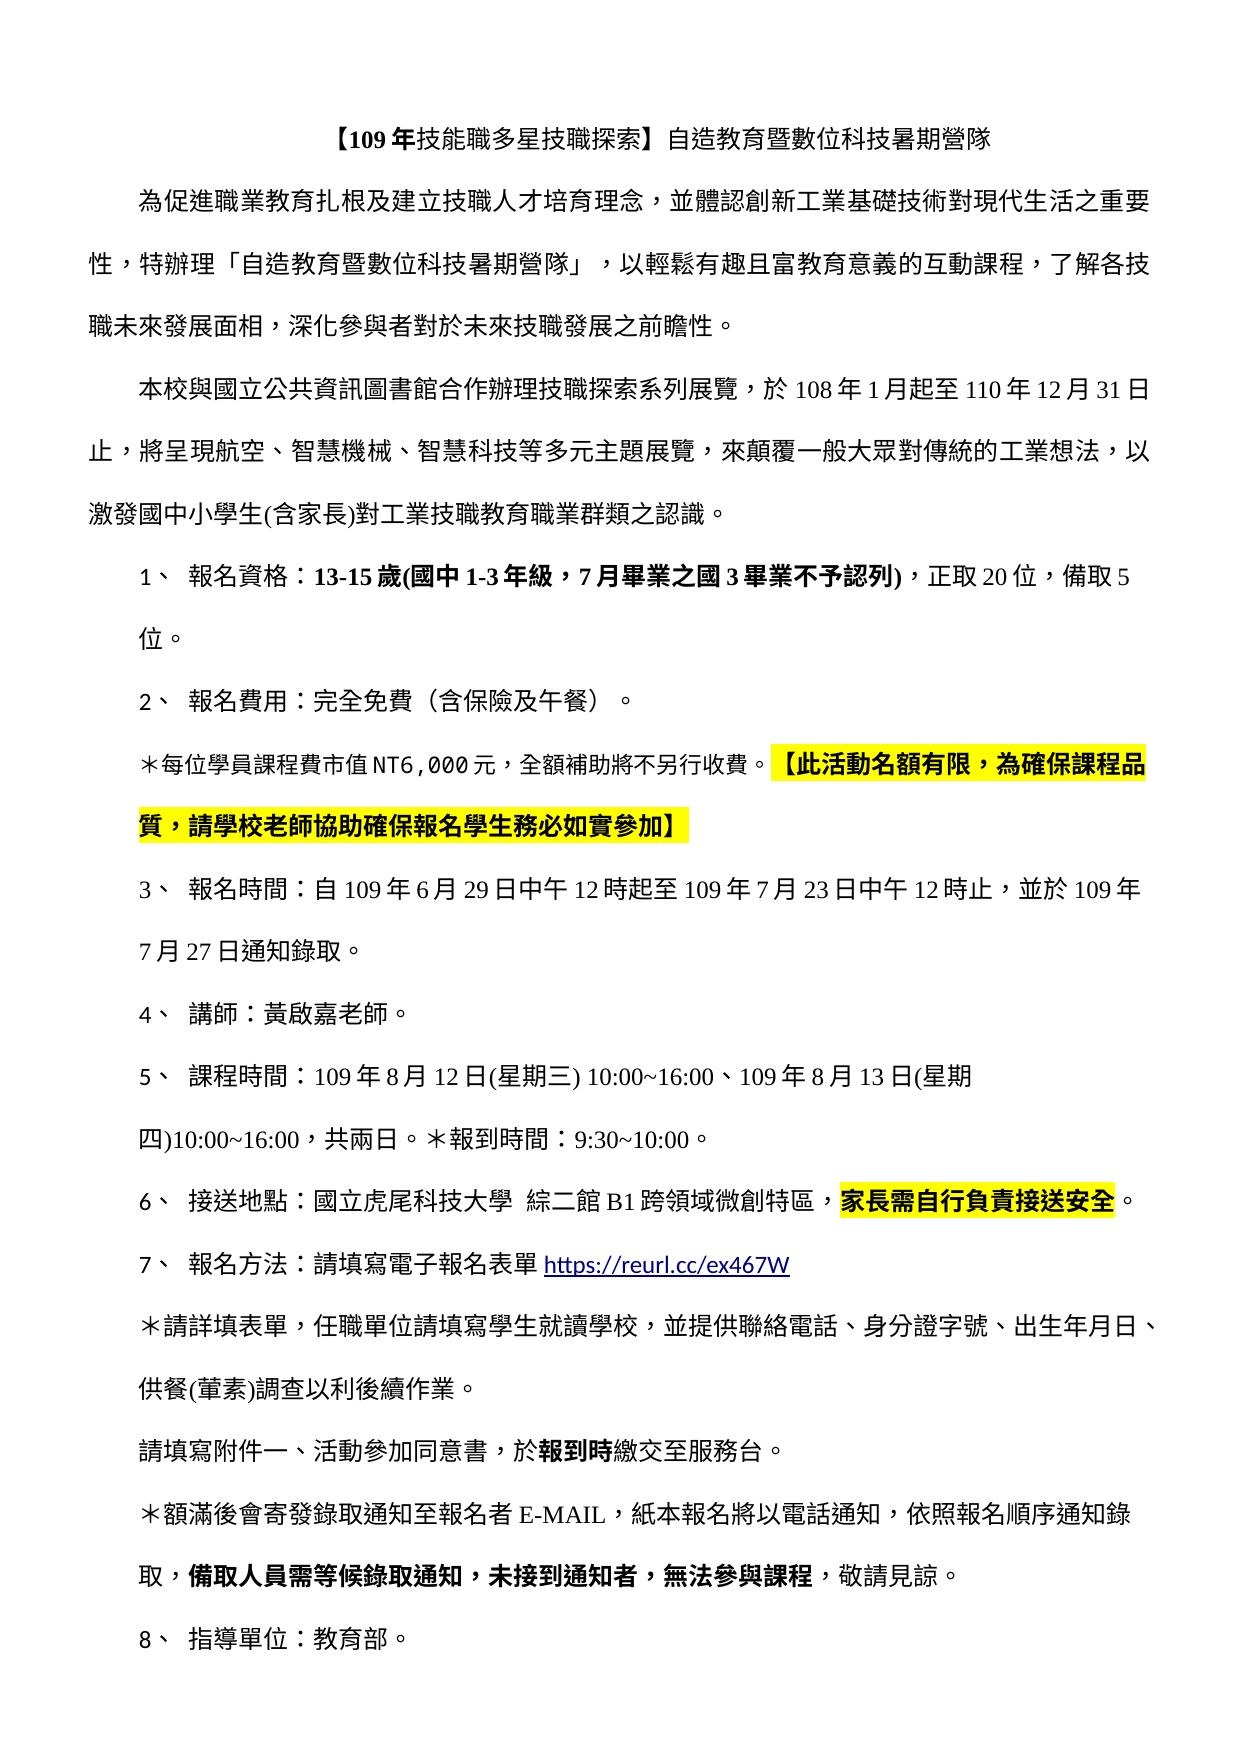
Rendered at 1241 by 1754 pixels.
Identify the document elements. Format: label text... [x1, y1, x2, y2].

list 報名時間：自109年6月29日中午12時起至109年7月23日中午12時止，並於109年7月27日通知錄取。 [139, 846, 1152, 971]
text 請填寫附件一、活動參加同意書，於報到時繳交至服務台。 [139, 1408, 1152, 1471]
list 課程時間：109年8月12日(星期三) 10:00~16:00、109年8月13日(星期四)10:00~16:00，共兩日。＊報到時間：9:30~10:00。 [139, 1033, 1152, 1158]
text ＊請詳填表單，任職單位請填寫學生就讀學校，並提供聯絡電話、身分證字號、出生年月日、供餐(葷素)調查以利後續作業。 [139, 1283, 1152, 1408]
text ＊每位學員課程費市值NT6,000元，全額補助將不另行收費。【此活動名額有限，為確保課程品質，請學校老師協助確保報名學生務必如實參加】 [139, 721, 1152, 846]
list 講師：黃啟嘉老師。 [139, 971, 1152, 1033]
text 本校與國立公共資訊圖書館合作辦理技職探索系列展覽，於108年1月起至110年12月31日止，將呈現航空、智慧機械、智慧科技等多元主題展覽，來顛覆一般大眾對傳統的工業想法，以激發國中小學生(含家長)對工業技職教育職業群類之認識。 [89, 346, 1152, 533]
text 【109年技能職多星技職探索】自造教育暨數位科技暑期營隊 [89, 96, 1152, 158]
list 報名方法：請填寫電子報名表單https://reurl.cc/ex467W [139, 1221, 1152, 1283]
text ＊額滿後會寄發錄取通知至報名者E-MAIL，紙本報名將以電話通知，依照報名順序通知錄取，備取人員需等候錄取通知，未接到通知者，無法參與課程，敬請見諒。 [139, 1471, 1152, 1596]
text 為促進職業教育扎根及建立技職人才培育理念，並體認創新工業基礎技術對現代生活之重要性，特辦理「自造教育暨數位科技暑期營隊」，以輕鬆有趣且富教育意義的互動課程，了解各技職未來發展面相，深化參與者對於未來技職發展之前瞻性。 [89, 158, 1152, 346]
list 指導單位：教育部。 [139, 1596, 1152, 1658]
list 接送地點：國立虎尾科技大學 綜二館B1跨領域微創特區，家長需自行負責接送安全。 [139, 1158, 1152, 1221]
list 報名費用：完全免費（含保險及午餐）。 [139, 658, 1152, 721]
list 報名資格：13-15歲(國中1-3年級，7月畢業之國3畢業不予認列)，正取20位，備取5位。 [139, 533, 1152, 658]
